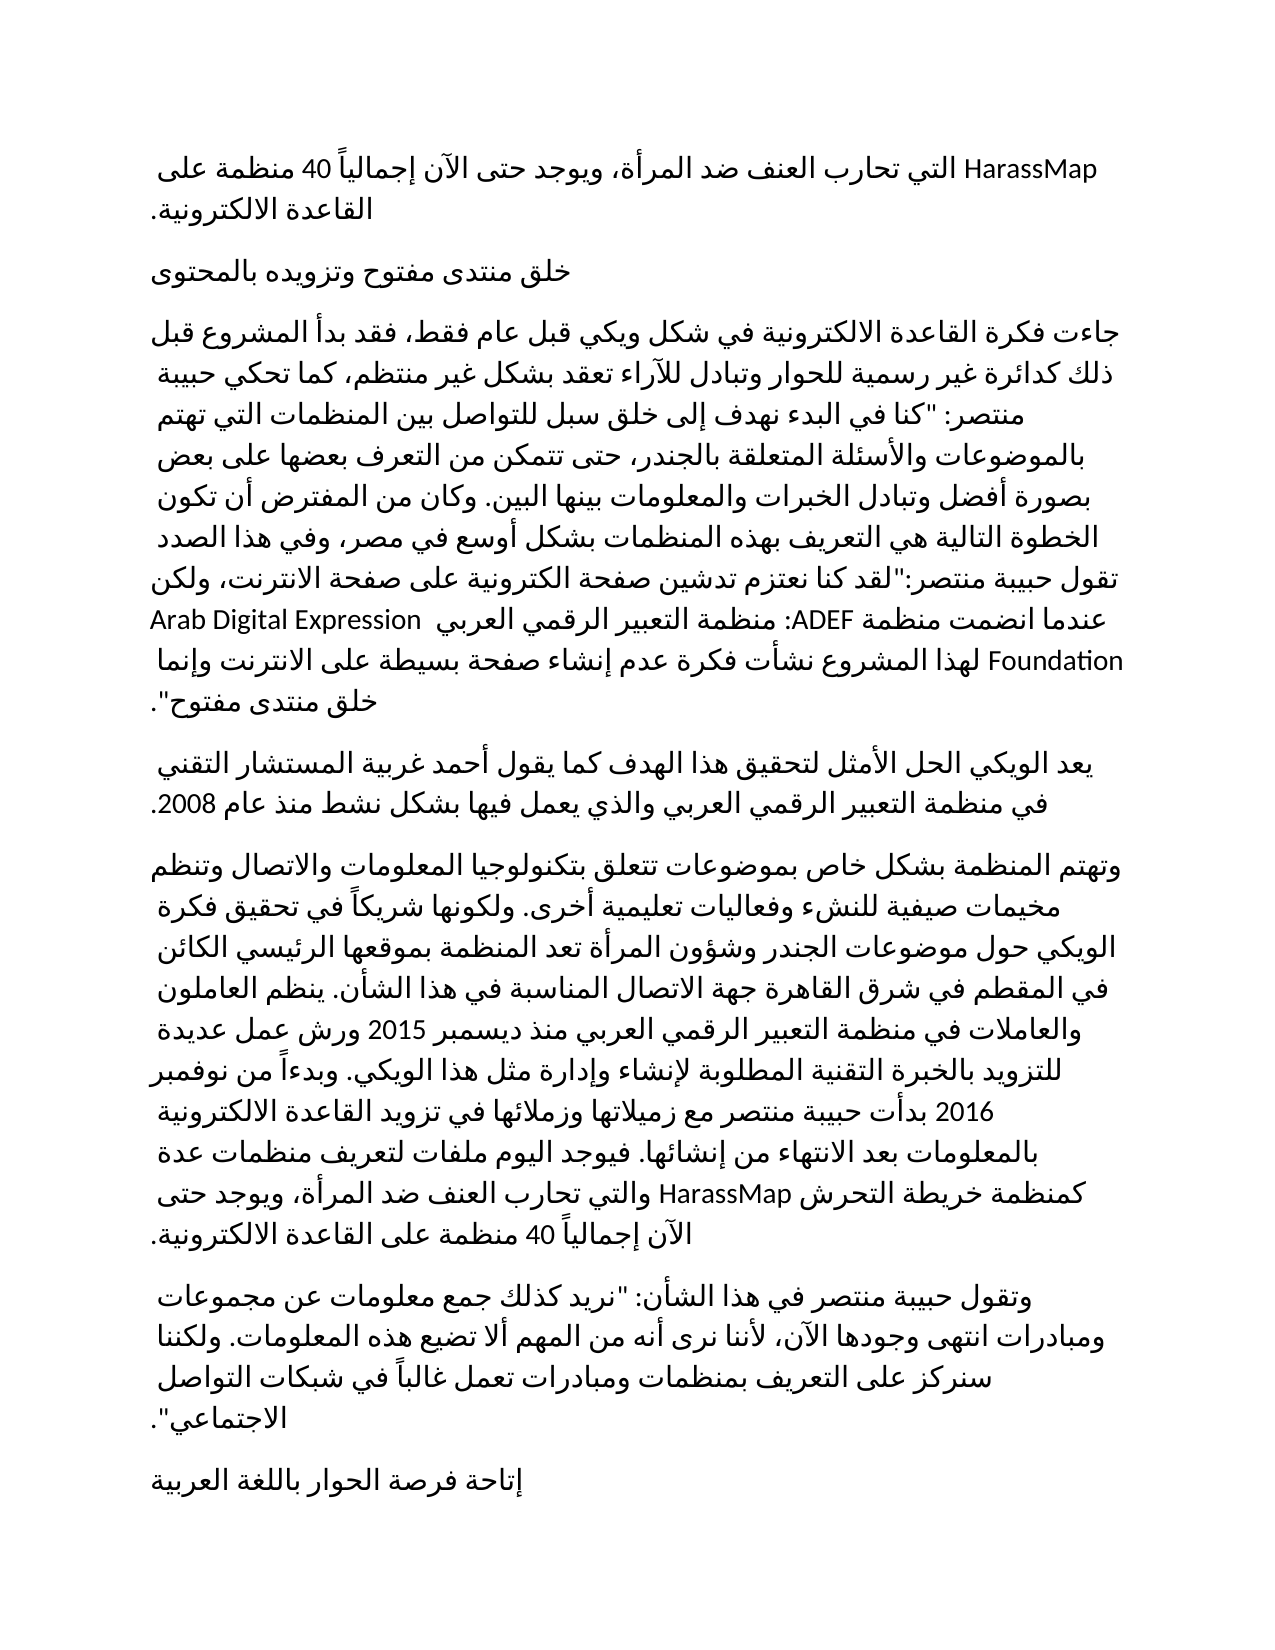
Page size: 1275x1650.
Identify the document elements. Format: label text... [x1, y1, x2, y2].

text وتقول حبيبة منتصر في هذا الشأن: "نريد كذلك جمع معلومات عن مجموعات ومبادرات انتهى وجودها الآن، لأننا نرى أنه من المهم ألا تضيع هذه المعلومات. ولكننا سنركز على التعريف بمنظمات ومبادرات تعمل غالباً في شبكات التواصل الاجتماعي". [150, 1278, 1125, 1436]
text وتهتم المنظمة بشكل خاص بموضوعات تتعلق بتكنولوجيا المعلومات والاتصال وتنظم مخيمات صيفية للنشء وفعاليات تعليمية أخرى. ولكونها شريكاً في تحقيق فكرة الويكي حول موضوعات الجندر وشؤون المرأة تعد المنظمة بموقعها الرئيسي الكائن في المقطم في شرق القاهرة جهة الاتصال المناسبة في هذا الشأن. ينظم العاملون والعاملات في منظمة التعبير الرقمي العربي منذ ديسمبر 2015 ورش عمل عديدة للتزويد بالخبرة التقنية المطلوبة لإنشاء وإدارة مثل هذا الويكي. وبدءاً من نوفمبر 2016 بدأت حبيبة منتصر مع زميلاتها وزملائها في تزويد القاعدة الالكترونية بالمعلومات بعد الانتهاء من إنشائها. فيوجد اليوم ملفات لتعريف منظمات عدة كمنظمة خريطة التحرش HarassMap والتي تحارب العنف ضد المرأة، ويوجد حتى الآن إجمالياً 40 منظمة على القاعدة الالكترونية. [150, 847, 1125, 1251]
text جاءت فكرة القاعدة الالكترونية في شكل ويكي قبل عام فقط، فقد بدأ المشروع قبل ذلك كدائرة غير رسمية للحوار وتبادل للآراء تعقد بشكل غير منتظم، كما تحكي حبيبة منتصر: "كنا في البدء نهدف إلى خلق سبل للتواصل بين المنظمات التي تهتم بالموضوعات والأسئلة المتعلقة بالجندر، حتى تتمكن من التعرف بعضها على بعض بصورة أفضل وتبادل الخبرات والمعلومات بينها البين. وكان من المفترض أن تكون الخطوة التالية هي التعريف بهذه المنظمات بشكل أوسع في مصر، وفي هذا الصدد تقول حبيبة منتصر:"لقد كنا نعتزم تدشين صفحة الكترونية على صفحة الانترنت، ولكن عندما انضمت منظمة ADEF: منظمة التعبير الرقمي العربي Arab Digital Expression Foundation لهذا المشروع نشأت فكرة عدم إنشاء صفحة بسيطة على الانترنت وإنما خلق منتدى مفتوح". [150, 314, 1125, 718]
text خلق منتدى مفتوح وتزويده بالمحتوى [150, 253, 1125, 288]
text يعد الويكي الحل الأمثل لتحقيق هذا الهدف كما يقول أحمد غربية المستشار التقني في منظمة التعبير الرقمي العربي والذي يعمل فيها بشكل نشط منذ عام 2008. [150, 745, 1125, 821]
text ويكي الجندر "صُنِع في مصر": بدءاً من نوفمبر 2016 بدأت حبيبة منتصر مع زميلاتها وزملائها في تزويد القاعدة الإلكترونية "ويكي الجندر" بالمعلومات بعد الانتهاء من إنشائها. ويوجد اليوم ملفات لتعريف منظمات عدة كمنظمة خريطة التحرش HarassMap التي تحارب العنف ضد المرأة، ويوجد حتى الآن إجمالياً 40 منظمة على القاعدة الالكترونية. [150, 150, 1125, 227]
text إتاحة فرصة الحوار باللغة العربية [150, 1462, 1125, 1498]
